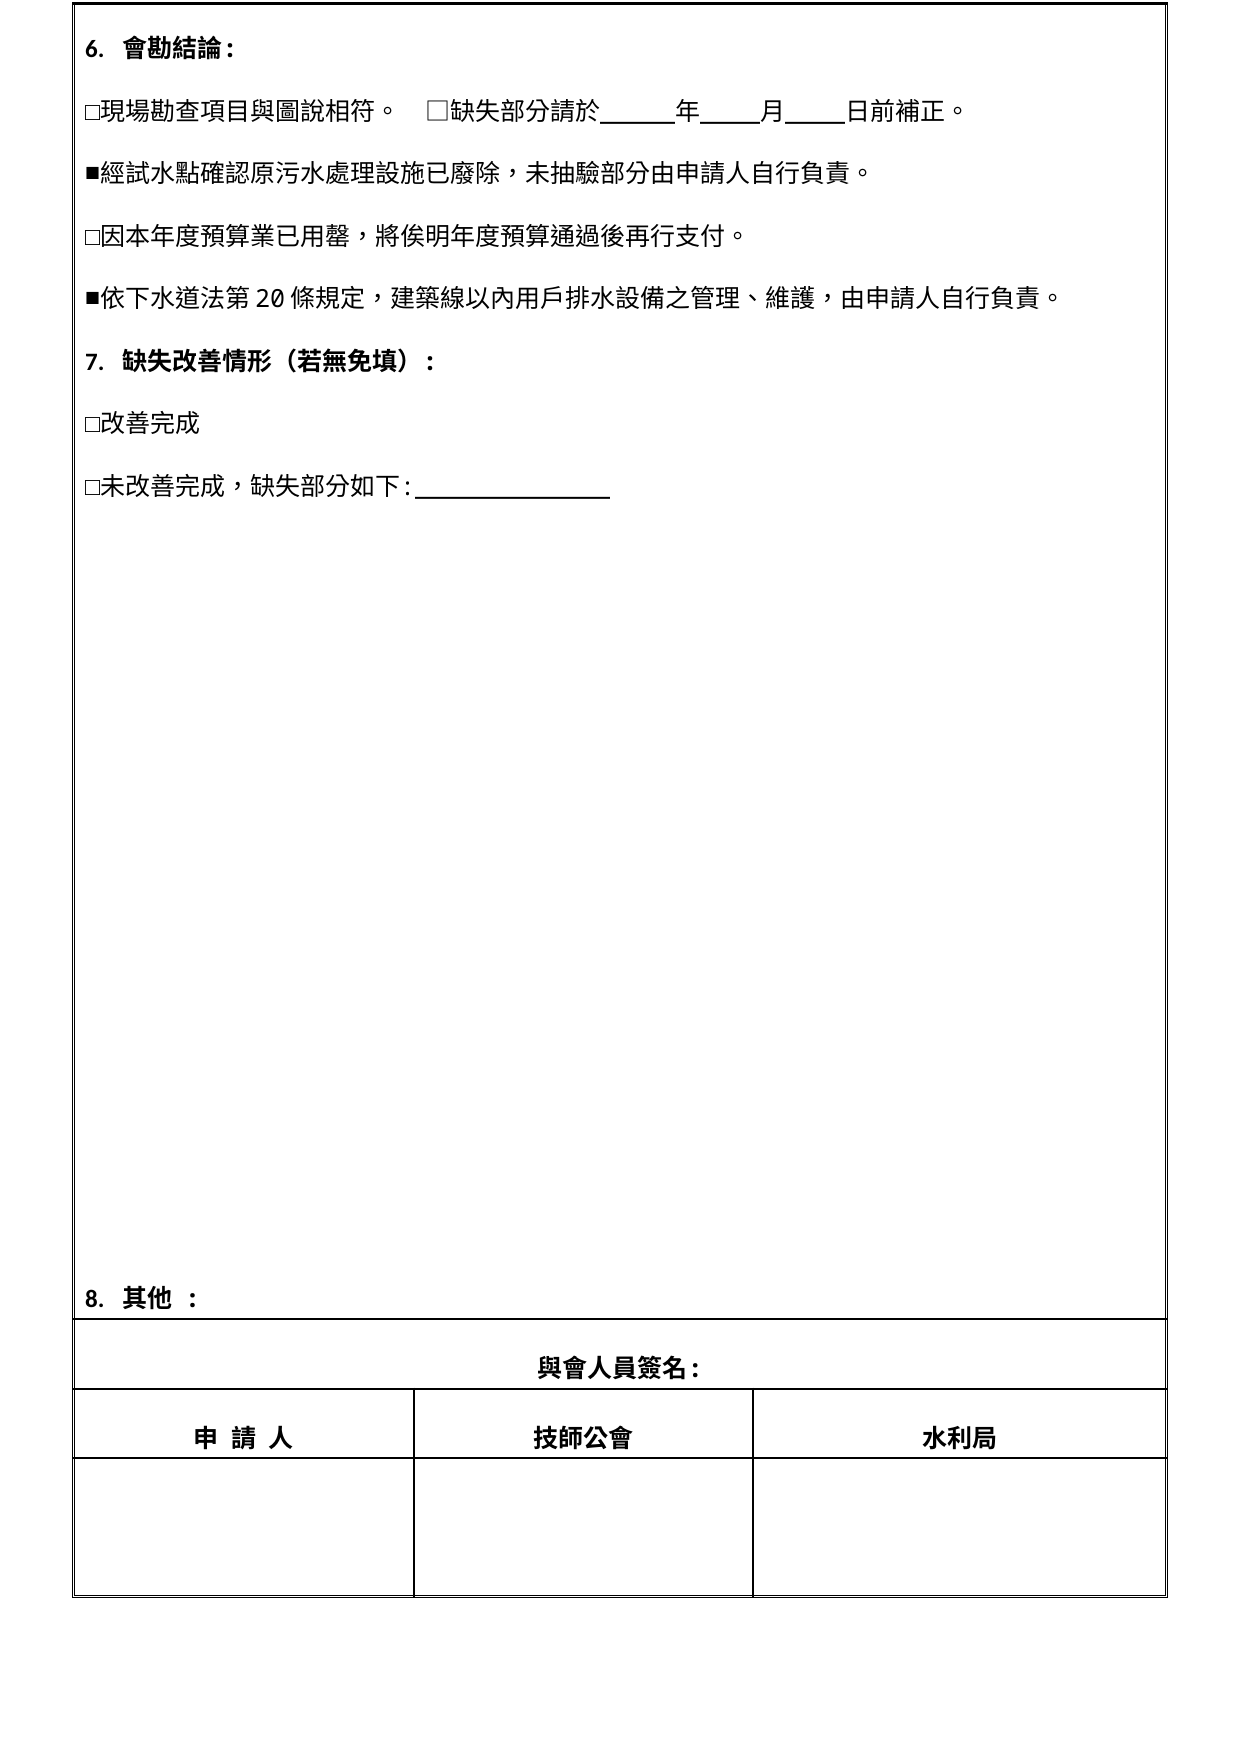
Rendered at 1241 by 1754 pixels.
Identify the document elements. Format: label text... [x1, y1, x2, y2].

table_cell [415, 1459, 752, 1595]
table_cell [754, 1459, 1165, 1595]
table_cell 會勘結論: □現場勘查項目與圖說相符。 □缺失部分請於_____年____月____日前補正。 ■經試水點確認原污水處理設施已廢除，未抽驗部分由申請人自行負責。 □因本年度預算業已用罄，將俟明年度預算通過後再行支付。 ■依下水道法第20條規定，建築線以內用戶排水設備之管理、維護，由申請人自行負責。 缺失改善情形（若無免填）: □改善完成 □未改善完成，缺失部分如下:_____________ 其他 : [75, 5, 1165, 1318]
table_cell 技師公會 [415, 1390, 752, 1457]
table_cell 與會人員簽名: [75, 1320, 1165, 1387]
table_cell [75, 1459, 413, 1595]
table_cell 水利局 [754, 1390, 1165, 1457]
table_cell 申 請 人 [75, 1390, 413, 1457]
